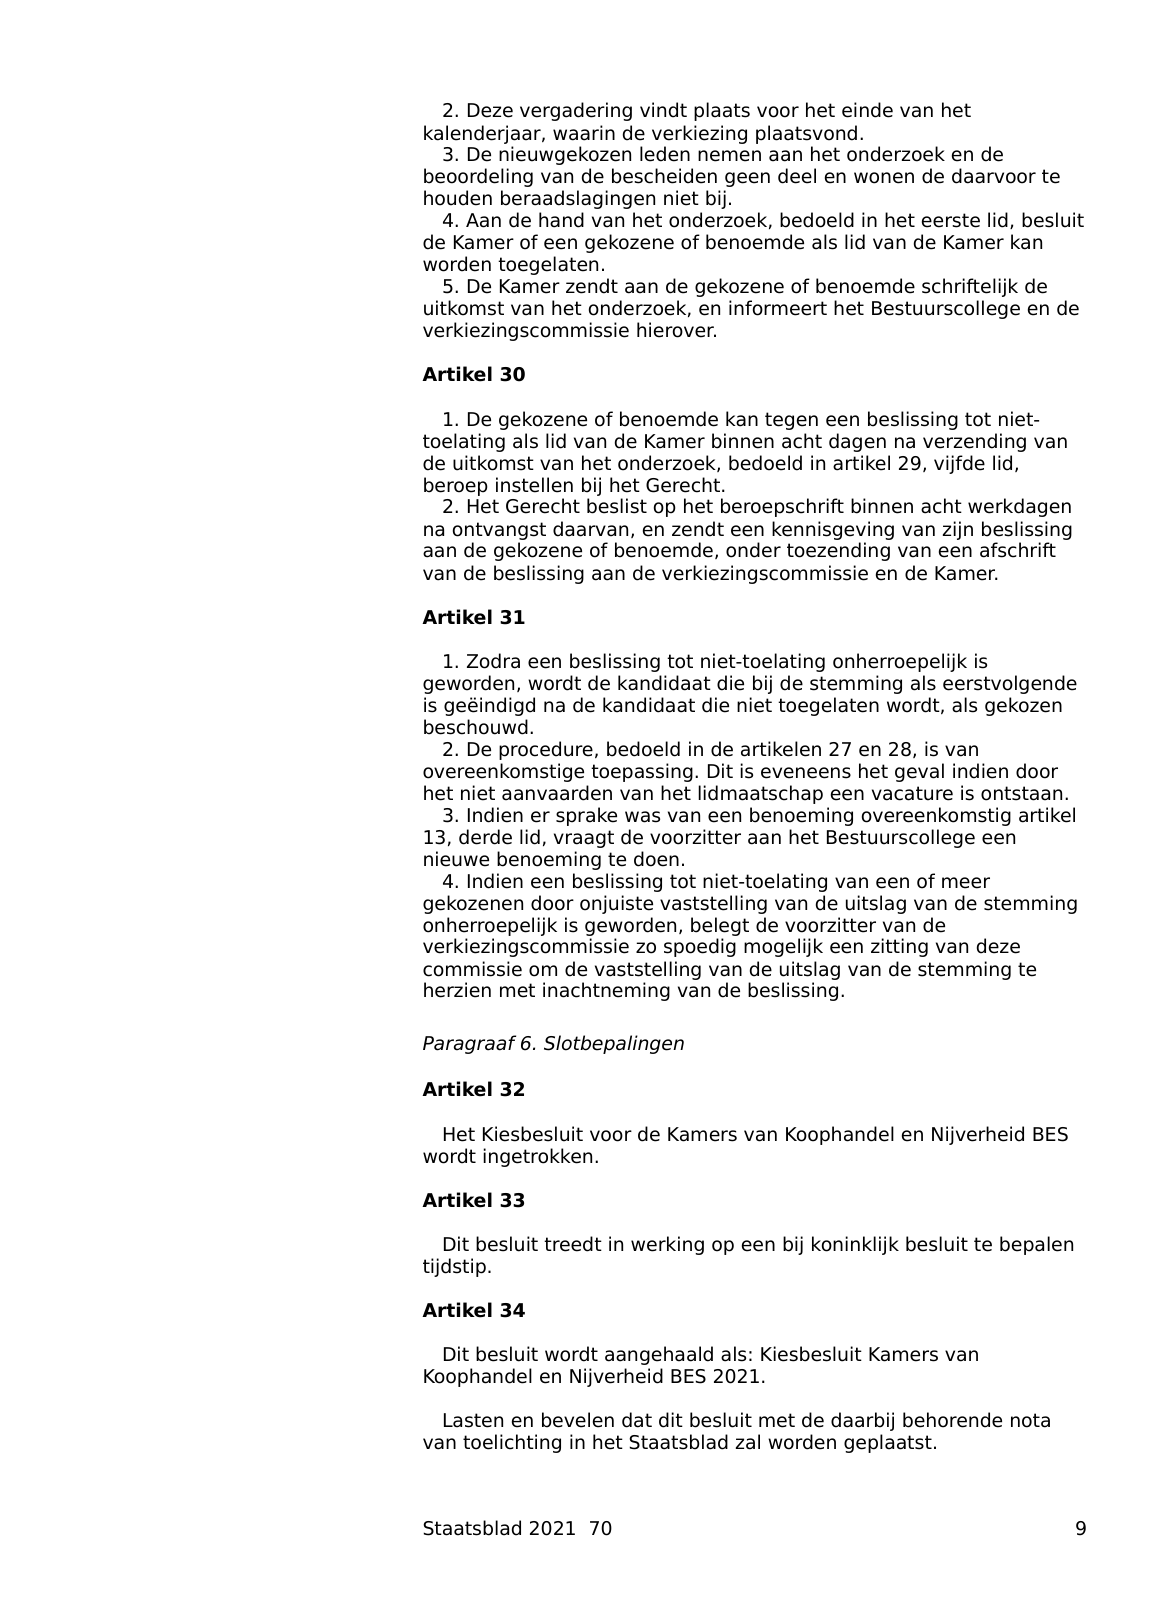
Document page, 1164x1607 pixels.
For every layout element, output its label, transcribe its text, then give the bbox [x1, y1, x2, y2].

text 3. De nieuwgekozen leden nemen aan het onderzoek en de beoordeling van de bescheiden geen deel en wonen de daarvoor te houden beraadslagingen niet bij. [422, 144, 1087, 210]
text 4. Indien een beslissing tot niet-toelating van een of meer gekozenen door onjuiste vaststelling van de uitslag van de stemming onherroepelijk is geworden, belegt de voorzitter van de verkiezingscommissie zo spoedig mogelijk een zitting van deze commissie om de vaststelling van de uitslag van de stemming te herzien met inachtneming van de beslissing. [422, 871, 1087, 1002]
text 3. Indien er sprake was van een benoeming overeenkomstig artikel 13, derde lid, vraagt de voorzitter aan het Bestuurscollege een nieuwe benoeming te doen. [422, 804, 1087, 871]
text 2. Deze vergadering vindt plaats voor het einde van het kalenderjaar, waarin de verkiezing plaatsvond. [422, 100, 1087, 144]
text 2. Het Gerecht beslist op het beroepschrift binnen acht werkdagen na ontvangst daarvan, en zendt een kennisgeving van zijn beslissing aan de gekozene of benoemde, onder toezending van een afschrift van de beslissing aan de verkiezingscommissie en de Kamer. [422, 496, 1087, 584]
text 1. De gekozene of benoemde kan tegen een beslissing tot niet-toelating als lid van de Kamer binnen acht dagen na verzending van de uitkomst van het onderzoek, bedoeld in artikel 29, vijfde lid, beroep instellen bij het Gerecht. [422, 408, 1087, 496]
subtitle Artikel 34 [422, 1300, 1087, 1322]
text Dit besluit treedt in werking op een bij koninklijk besluit te bepalen tijdstip. [422, 1234, 1087, 1278]
subtitle Artikel 33 [422, 1190, 1087, 1212]
text 4. Aan de hand van het onderzoek, bedoeld in het eerste lid, besluit de Kamer of een gekozene of benoemde als lid van de Kamer kan worden toegelaten. [422, 210, 1087, 276]
text Dit besluit wordt aangehaald als: Kiesbesluit Kamers van Koophandel en Nijverheid BES 2021. [422, 1344, 1087, 1388]
subtitle Artikel 32 [422, 1079, 1087, 1101]
text 5. De Kamer zendt aan de gekozene of benoemde schriftelijk de uitkomst van het onderzoek, en informeert het Bestuurscollege en de verkiezingscommissie hierover. [422, 276, 1087, 342]
text Lasten en bevelen dat dit besluit met de daarbij behorende nota van toelichting in het Staatsblad zal worden geplaatst. [422, 1410, 1087, 1454]
subtitle Artikel 30 [422, 364, 1087, 386]
text 1. Zodra een beslissing tot niet-toelating onherroepelijk is geworden, wordt de kandidaat die bij de stemming als eerstvolgende is geëindigd na de kandidaat die niet toegelaten wordt, als gekozen beschouwd. [422, 651, 1087, 739]
subtitle Artikel 31 [422, 607, 1087, 628]
text Het Kiesbesluit voor de Kamers van Koophandel en Nijverheid BES wordt ingetrokken. [422, 1123, 1087, 1167]
text 2. De procedure, bedoeld in de artikelen 27 en 28, is van overeenkomstige toepassing. Dit is eveneens het geval indien door het niet aanvaarden van het lidmaatschap een vacature is ontstaan. [422, 739, 1087, 804]
subtitle Paragraaf 6. Slotbepalingen [422, 1032, 1087, 1054]
